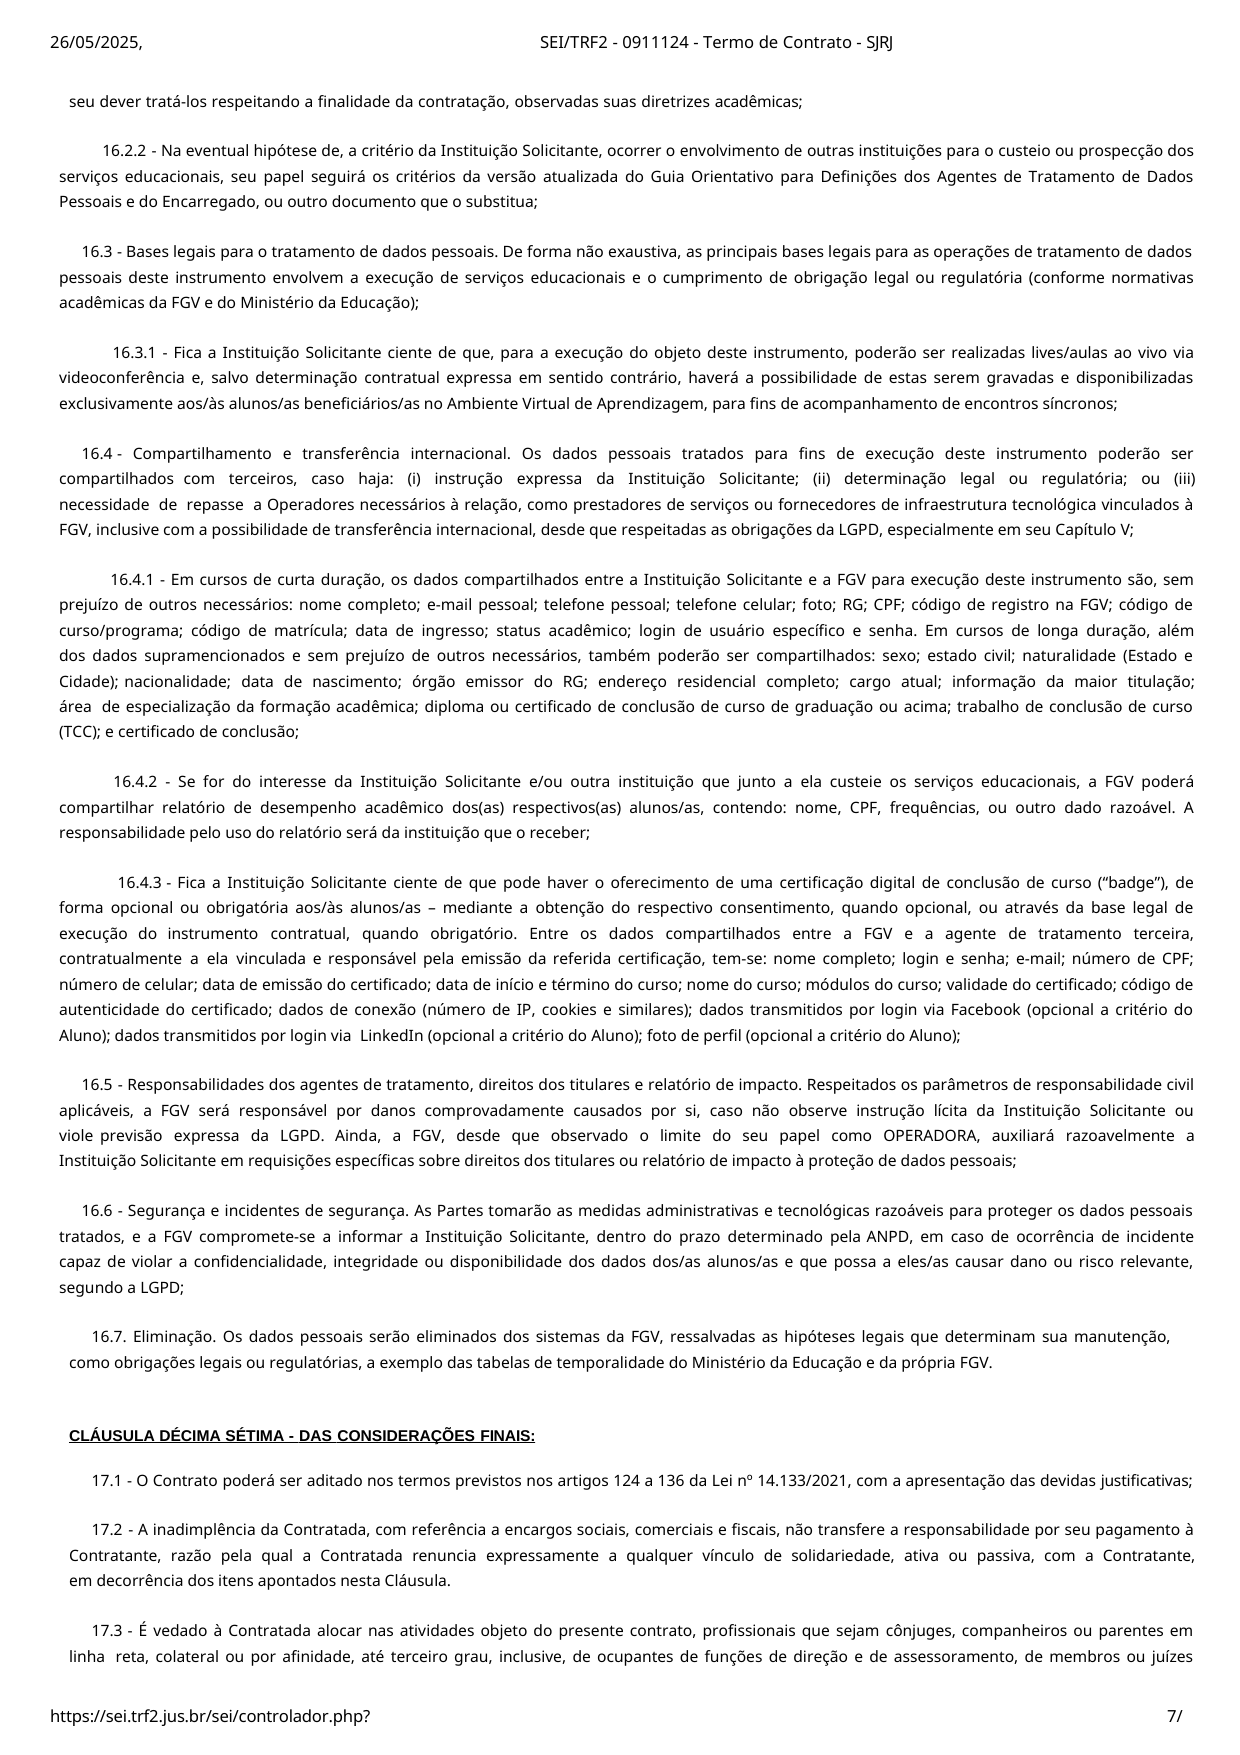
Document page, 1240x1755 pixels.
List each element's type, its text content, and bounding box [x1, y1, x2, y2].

list - Em cursos de curta duração, os dados compartilhados entre a Instituição Solicitante e a FGV para execução deste instrumento são, sem prejuízo de outros necessários: nome completo; e-mail pessoal; telefone pessoal; telefone celular; foto; RG; CPF; código de registro na FGV; código de curso/programa; código de matrícula; data de ingresso; status acadêmico; login de usuário específico e senha. Em cursos de longa duração, além dos dados supramencionados e sem prejuízo de outros necessários, também poderão ser compartilhados: sexo; estado civil; naturalidade (Estado e Cidade); nacionalidade; data de nascimento; órgão emissor do RG; endereço residencial completo; cargo atual; informação da maior titulação; área de especialização da formação acadêmica; diploma ou certificado de conclusão de curso de graduação ou acima; trabalho de conclusão de curso (TCC); e certificado de conclusão; [59, 569, 1195, 742]
list - Na eventual hipótese de, a critério da Instituição Solicitante, ocorrer o envolvimento de outras instituições para o custeio ou prospecção dos serviços educacionais, seu papel seguirá os critérios da versão atualizada do Guia Orientativo para Definições dos Agentes de Tratamento de Dados Pessoais e do Encarregado, ou outro documento que o substitua; [59, 140, 1195, 212]
list - É vedado à Contratada alocar nas atividades objeto do presente contrato, profissionais que sejam cônjuges, companheiros ou parentes em linha reta, colateral ou por afinidade, até terceiro grau, inclusive, de ocupantes de funções de direção e de assessoramento, de membros ou juízes [69, 1620, 1195, 1667]
list - Fica a Instituição Solicitante ciente de que, para a execução do objeto deste instrumento, poderão ser realizadas lives/aulas ao vivo via videoconferência e, salvo determinação contratual expressa em sentido contrário, haverá a possibilidade de estas serem gravadas e disponibilizadas exclusivamente aos/às alunos/as beneficiários/as no Ambiente Virtual de Aprendizagem, para fins de acompanhamento de encontros síncronos; [59, 342, 1195, 414]
list - Segurança e incidentes de segurança. As Partes tomarão as medidas administrativas e tecnológicas razoáveis para proteger os dados pessoais tratados, e a FGV compromete-se a informar a Instituição Solicitante, dentro do prazo determinado pela ANPD, em caso de ocorrência de incidente capaz de violar a confidencialidade, integridade ou disponibilidade dos dados dos/as alunos/as e que possa a eles/as causar dano ou risco relevante, segundo a LGPD; [59, 1200, 1195, 1298]
subtitle CLÁUSULA DÉCIMA SÉTIMA - DAS CONSIDERAÇÕES FINAIS: [69, 1427, 1195, 1444]
list - Responsabilidades dos agentes de tratamento, direitos dos titulares e relatório de impacto. Respeitados os parâmetros de responsabilidade civil aplicáveis, a FGV será responsável por danos comprovadamente causados por si, caso não observe instrução lícita da Instituição Solicitante ou viole previsão expressa da LGPD. Ainda, a FGV, desde que observado o limite do seu papel como OPERADORA, auxiliará razoavelmente a Instituição Solicitante em requisições específicas sobre direitos dos titulares ou relatório de impacto à proteção de dados pessoais; [59, 1074, 1195, 1171]
list - O Contrato poderá ser aditado nos termos previstos nos artigos 124 a 136 da Lei nº 14.133/2021, com a apresentação das devidas justificativas; [91, 1469, 1195, 1491]
list - A inadimplência da Contratada, com referência a encargos sociais, comerciais e fiscais, não transfere a responsabilidade por seu pagamento à Contratante, razão pela qual a Contratada renuncia expressamente a qualquer vínculo de solidariedade, ativa ou passiva, com a Contratante, em decorrência dos itens apontados nesta Cláusula. [69, 1519, 1195, 1591]
list - Compartilhamento e transferência internacional. Os dados pessoais tratados para fins de execução deste instrumento poderão ser compartilhados com terceiros, caso haja: (i) instrução expressa da Instituição Solicitante; (ii) determinação legal ou regulatória; ou (iii) necessidade de repasse a Operadores necessários à relação, como prestadores de serviços ou fornecedores de infraestrutura tecnológica vinculados à FGV, inclusive com a possibilidade de transferência internacional, desde que respeitadas as obrigações da LGPD, especialmente em seu Capítulo V; [59, 443, 1195, 540]
text 16.7. Eliminação. Os dados pessoais serão eliminados dos sistemas da FGV, ressalvadas as hipóteses legais que determinam sua manutenção, como obrigações legais ou regulatórias, a exemplo das tabelas de temporalidade do Ministério da Educação e da própria FGV. [69, 1326, 1172, 1373]
list - Fica a Instituição Solicitante ciente de que pode haver o oferecimento de uma certificação digital de conclusão de curso (“badge”), de forma opcional ou obrigatória aos/às alunos/as – mediante a obtenção do respectivo consentimento, quando opcional, ou através da base legal de execução do instrumento contratual, quando obrigatório. Entre os dados compartilhados entre a FGV e a agente de tratamento terceira, contratualmente a ela vinculada e responsável pela emissão da referida certificação, tem-se: nome completo; login e senha; e-mail; número de CPF; número de celular; data de emissão do certificado; data de início e término do curso; nome do curso; módulos do curso; validade do certificado; código de autenticidade do certificado; dados de conexão (número de IP, cookies e similares); dados transmitidos por login via Facebook (opcional a critério do Aluno); dados transmitidos por login via LinkedIn (opcional a critério do Aluno); foto de perfil (opcional a critério do Aluno); [59, 872, 1195, 1046]
list - Bases legais para o tratamento de dados pessoais. De forma não exaustiva, as principais bases legais para as operações de tratamento de dados pessoais deste instrumento envolvem a execução de serviços educacionais e o cumprimento de obrigação legal ou regulatória (conforme normativas acadêmicas da FGV e do Ministério da Educação); [59, 241, 1195, 313]
text seu dever tratá-los respeitando a finalidade da contratação, observadas suas diretrizes acadêmicas; [69, 91, 1195, 112]
list - Se for do interesse da Instituição Solicitante e/ou outra instituição que junto a ela custeie os serviços educacionais, a FGV poderá compartilhar relatório de desempenho acadêmico dos(as) respectivos(as) alunos/as, contendo: nome, CPF, frequências, ou outro dado razoável. A responsabilidade pelo uso do relatório será da instituição que o receber; [59, 771, 1195, 843]
